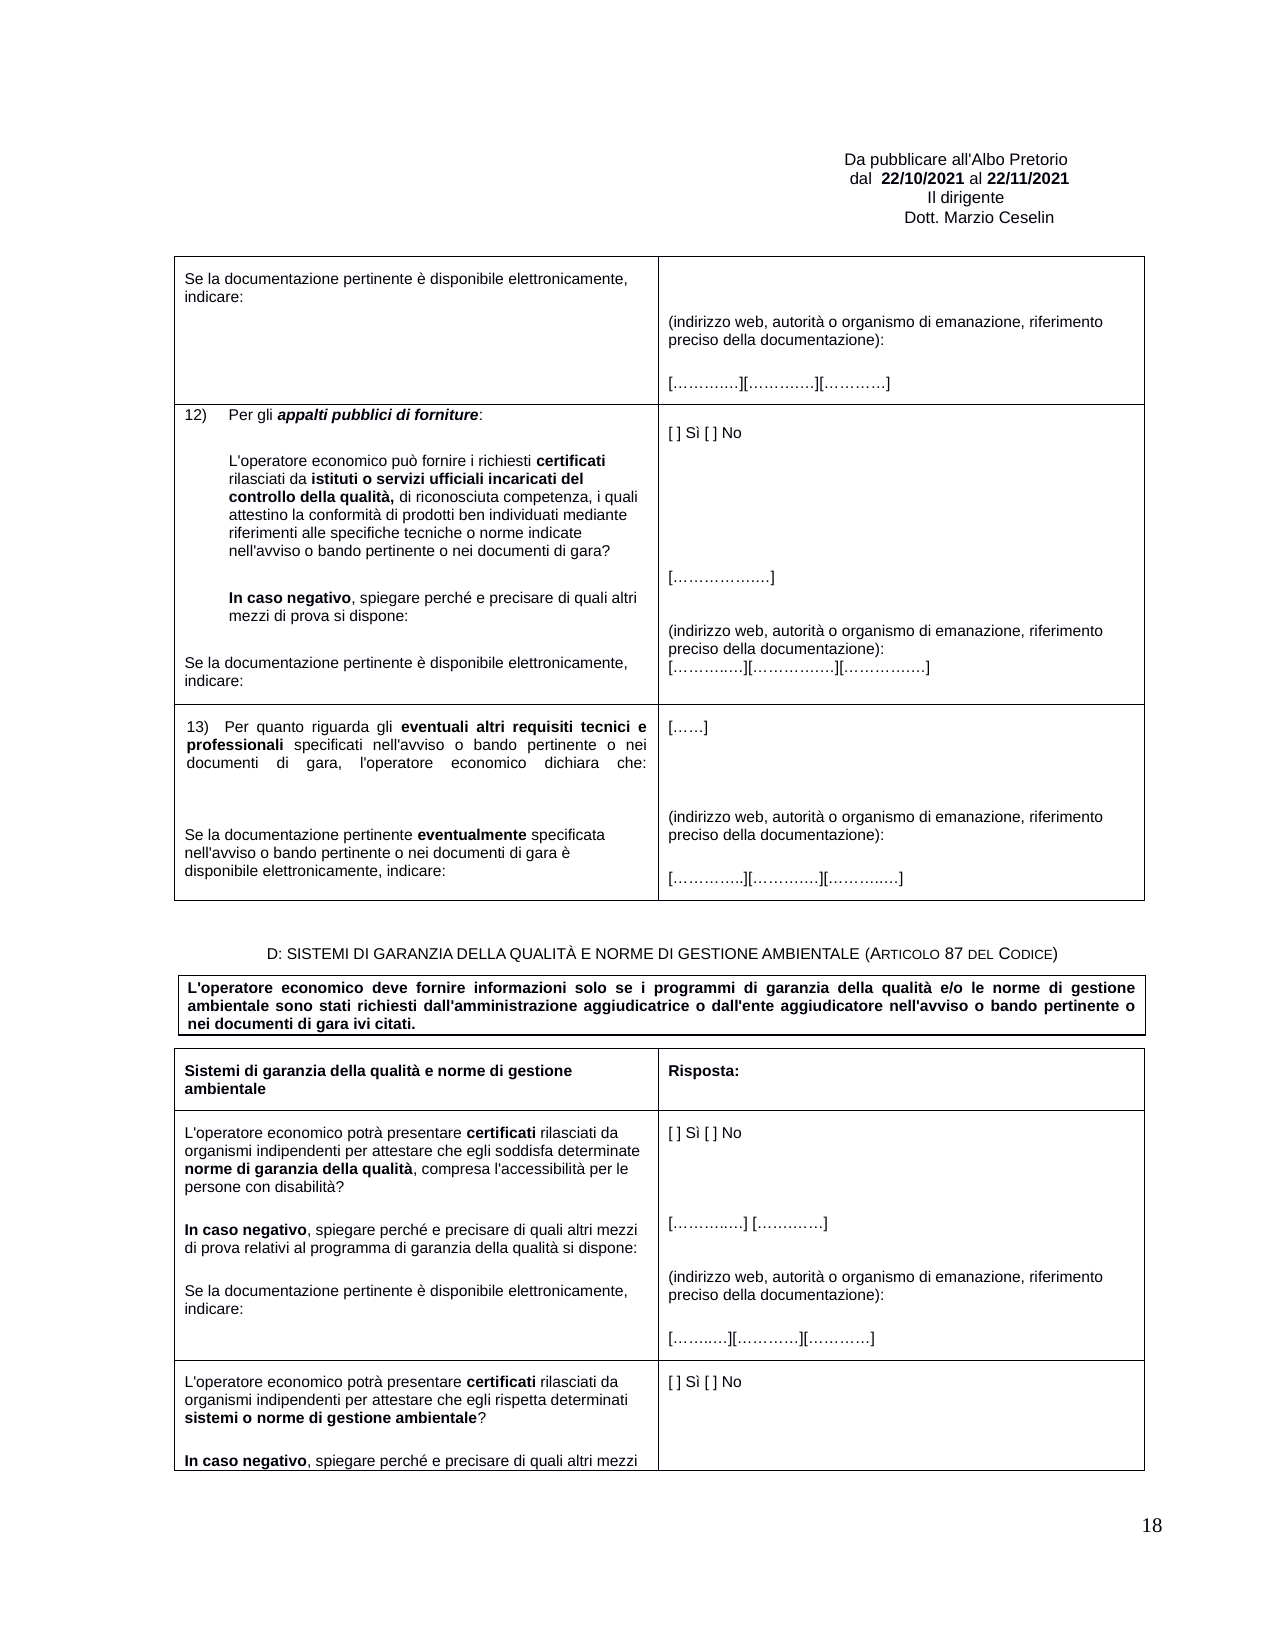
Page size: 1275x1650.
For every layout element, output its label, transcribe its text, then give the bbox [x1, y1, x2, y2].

table_cell [ ] Sì [ ] No […………….…] (indirizzo web, autorità o organismo di emanazione, riferimento preciso della documentazione): [………..…][………….…][………….…] [659, 405, 1144, 704]
table_cell [ ] Sì [ ] No [659, 1361, 1144, 1470]
text L'operatore economico deve fornire informazioni solo se i programmi di garanzia della qualità e/o le norme di gestione ambientale sono stati richiesti dall'amministrazione aggiudicatrice o dall'ente aggiudicatore nell'avviso o bando pertinente o nei documenti di gara ivi citati. [179, 976, 1145, 1034]
table_cell [ ] Sì [ ] No [………..…] […….……] (indirizzo web, autorità o organismo di emanazione, riferimento preciso della documentazione): [……..…][…………][…………] [659, 1111, 1144, 1359]
table_cell L'operatore economico potrà presentare certificati rilasciati da organismi indipendenti per attestare che egli soddisfa determinate norme di garanzia della qualità, compresa l'accessibilità per le persone con disabilità? In caso negativo, spiegare perché e precisare di quali altri mezzi di prova relativi al programma di garanzia della qualità si dispone: Se la documentazione pertinente è disponibile elettronicamente, indicare: [175, 1111, 658, 1359]
table_cell L'operatore economico potrà presentare certificati rilasciati da organismi indipendenti per attestare che egli rispetta determinati sistemi o norme di gestione ambientale? In caso negativo, spiegare perché e precisare di quali altri mezzi [175, 1361, 658, 1470]
table_header Sistemi di garanzia della qualità e norme di gestione ambientale [175, 1049, 658, 1110]
table_cell 12) Per gli appalti pubblici di forniture: L'operatore economico può fornire i richiesti certificati rilasciati da istituti o servizi ufficiali incaricati del controllo della qualità, di riconosciuta competenza, i quali attestino la conformità di prodotti ben individuati mediante riferimenti alle specifiche tecniche o norme indicate nell'avviso o bando pertinente o nei documenti di gara? In caso negativo, spiegare perché e precisare di quali altri mezzi di prova si dispone: Se la documentazione pertinente è disponibile elettronicamente, indicare: [175, 405, 658, 704]
table_header Risposta: [659, 1049, 1144, 1110]
table_cell (indirizzo web, autorità o organismo di emanazione, riferimento preciso della documentazione): [……….…][……….…][…………] [659, 257, 1144, 404]
table_cell Se la documentazione pertinente è disponibile elettronicamente, indicare: [175, 257, 658, 404]
table_cell 13) Per quanto riguarda gli eventuali altri requisiti tecnici e professionali specificati nell'avviso o bando pertinente o nei documenti di gara, l'operatore economico dichiara che: Se la documentazione pertinente eventualmente specificata nell'avviso o bando pertinente o nei documenti di gara è disponibile elettronicamente, indicare: [175, 705, 658, 899]
table_cell [……] (indirizzo web, autorità o organismo di emanazione, riferimento preciso della documentazione): […………..][……….…][………..…] [659, 705, 1144, 899]
title D: SISTEMI di garanzia della qualità e norme di gestione ambientale (Articolo 87 del Codice) [187, 944, 1137, 963]
